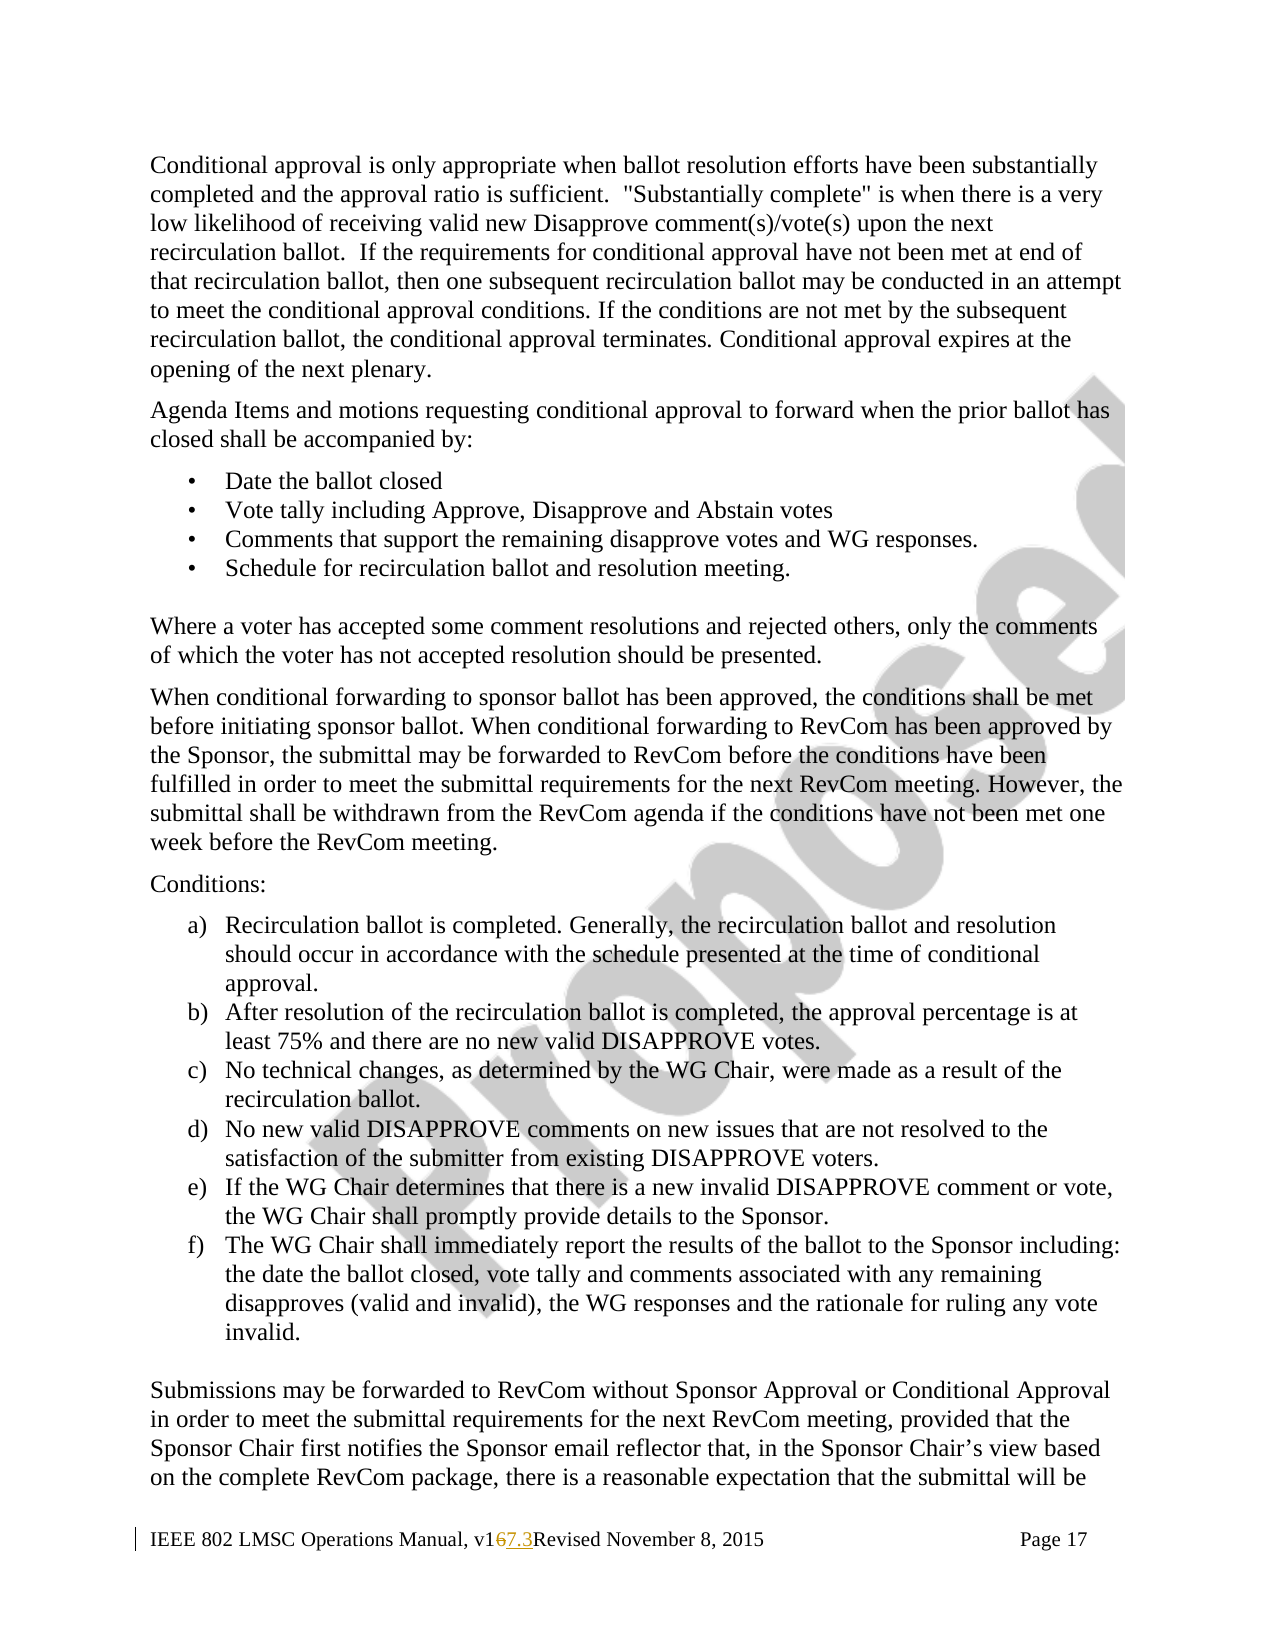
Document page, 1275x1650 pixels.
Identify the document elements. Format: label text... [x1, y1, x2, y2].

text Agenda Items and motions requesting conditional approval to forward when the prior ballot has closed shall be accompanied by: [150, 395, 1125, 453]
list Recirculation ballot is completed. Generally, the recirculation ballot and resolution should occur in accordance with the schedule presented at the time of conditional approval. [187, 910, 1125, 997]
text • Vote tally including Approve, Disapprove and Abstain votes [187, 495, 1125, 524]
text When conditional forwarding to sponsor ballot has been approved, the conditions shall be met before initiating sponsor ballot. When conditional forwarding to RevCom has been approved by the Sponsor, the submittal may be forwarded to RevCom before the conditions have been fulfilled in order to meet the submittal requirements for the next RevCom meeting. However, the submittal shall be withdrawn from the RevCom agenda if the conditions have not been met one week before the RevCom meeting. [150, 682, 1125, 856]
text • Schedule for recirculation ballot and resolution meeting. [187, 553, 1125, 611]
text Submissions may be forwarded to RevCom without Sponsor Approval or Conditional Approval in order to meet the submittal requirements for the next RevCom meeting, provided that the Sponsor Chair first notifies the Sponsor email reflector that, in the Sponsor Chair’s view based on the complete RevCom package, there is a reasonable expectation that the submittal will be [150, 1375, 1125, 1491]
list The WG Chair shall immediately report the results of the ballot to the Sponsor including: the date the ballot closed, vote tally and comments associated with any remaining disapproves (valid and invalid), the WG responses and the rationale for ruling any vote invalid. [187, 1230, 1125, 1375]
text Conditional approval is only appropriate when ballot resolution efforts have been substantially completed and the approval ratio is sufficient. "Substantially complete" is when there is a very low likelihood of receiving valid new Disapprove comment(s)/vote(s) upon the next recirculation ballot. If the requirements for conditional approval have not been met at end of that recirculation ballot, then one subsequent recirculation ballot may be conducted in an attempt to meet the conditional approval conditions. If the conditions are not met by the subsequent recirculation ballot, the conditional approval terminates. Conditional approval expires at the opening of the next plenary. [150, 150, 1125, 382]
list No technical changes, as determined by the WG Chair, were made as a result of the recirculation ballot. [187, 1055, 1125, 1113]
text Conditions: [150, 868, 1125, 897]
text Where a voter has accepted some comment resolutions and rejected others, only the comments of which the voter has not accepted resolution should be presented. [150, 611, 1125, 669]
list After resolution of the recirculation ballot is completed, the approval percentage is at least 75% and there are no new valid DISAPPROVE votes. [187, 997, 1125, 1055]
picture [149, 74, 1125, 1575]
text • Comments that support the remaining disapprove votes and WG responses. [187, 524, 1125, 553]
text • Date the ballot closed [187, 466, 1125, 495]
list No new valid DISAPPROVE comments on new issues that are not resolved to the satisfaction of the submitter from existing DISAPPROVE voters. [187, 1113, 1125, 1172]
list If the WG Chair determines that there is a new invalid DISAPPROVE comment or vote, the WG Chair shall promptly provide details to the Sponsor. [187, 1172, 1125, 1230]
